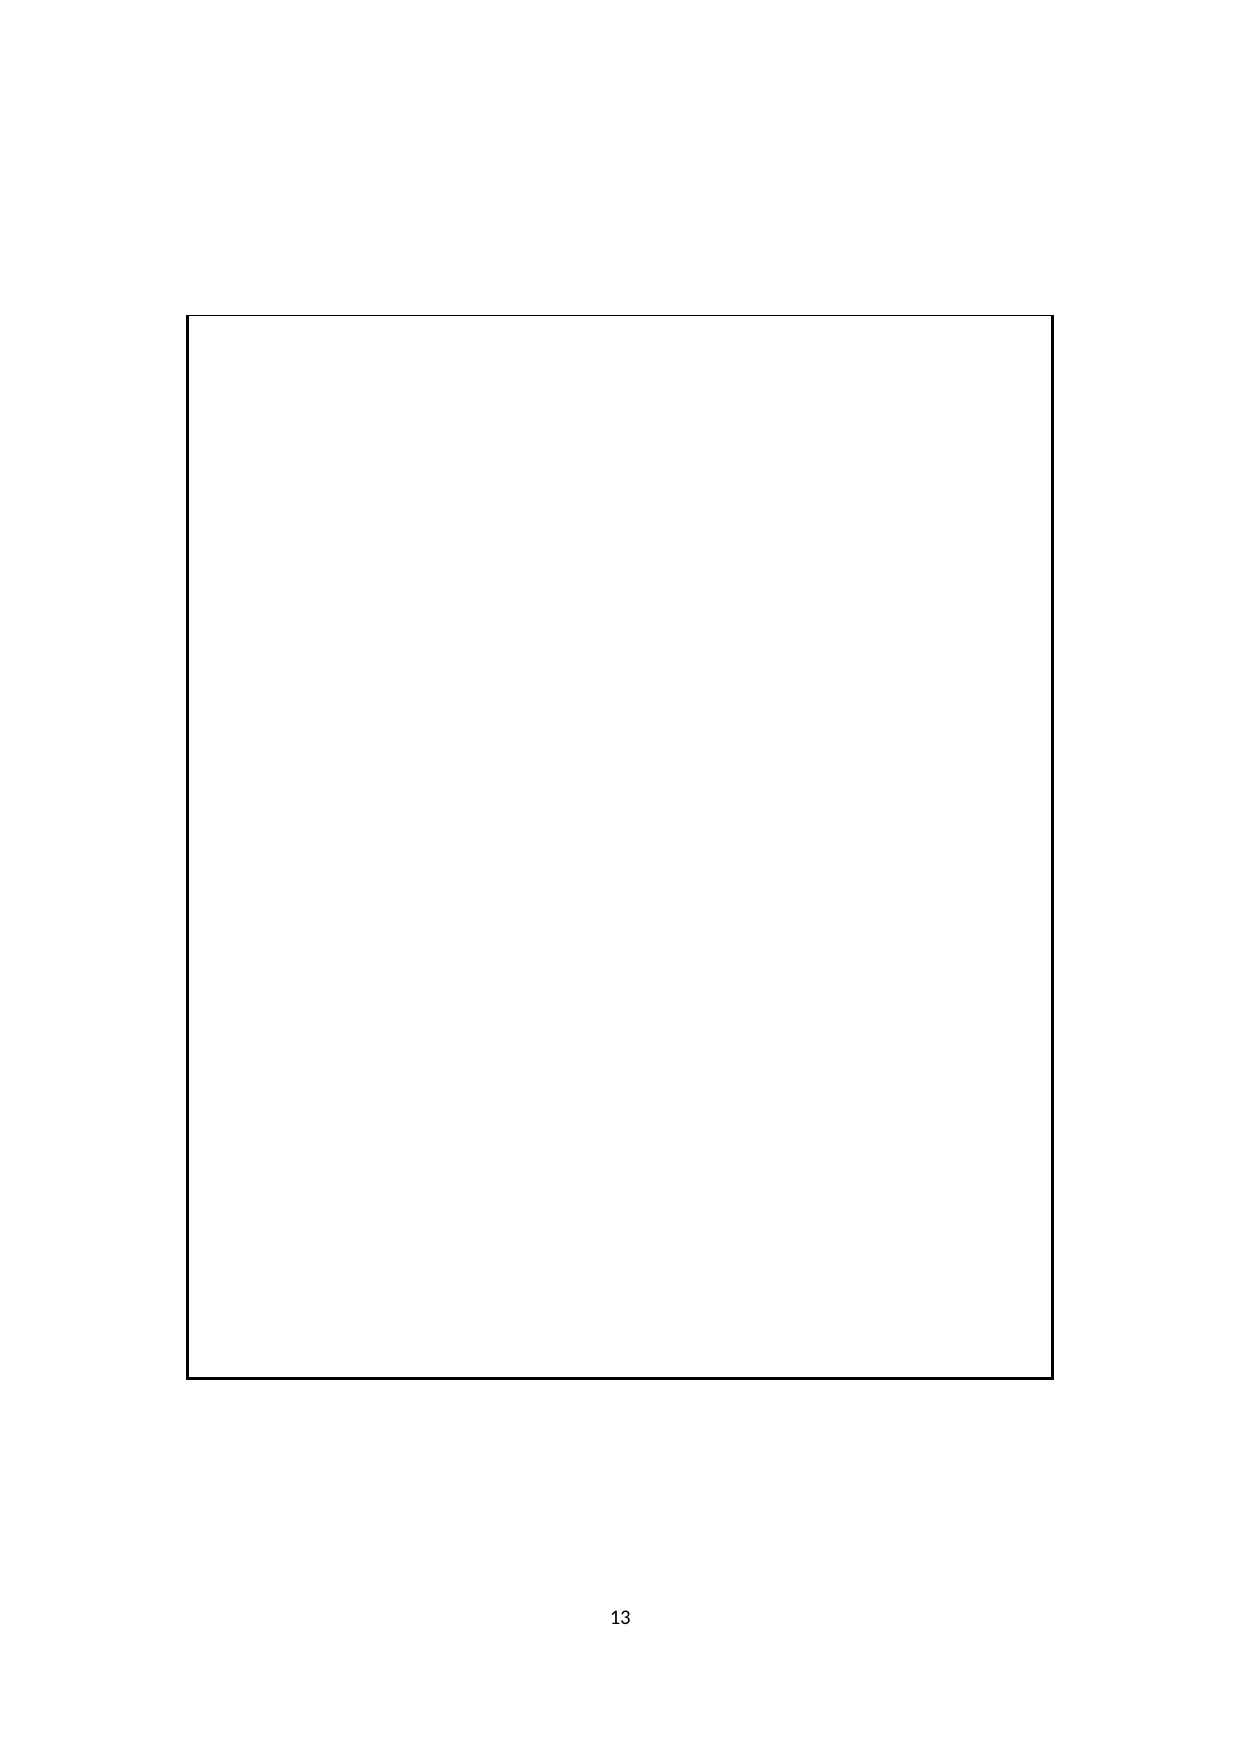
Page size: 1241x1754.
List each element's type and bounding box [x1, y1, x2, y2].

table_cell [189, 316, 1051, 1377]
